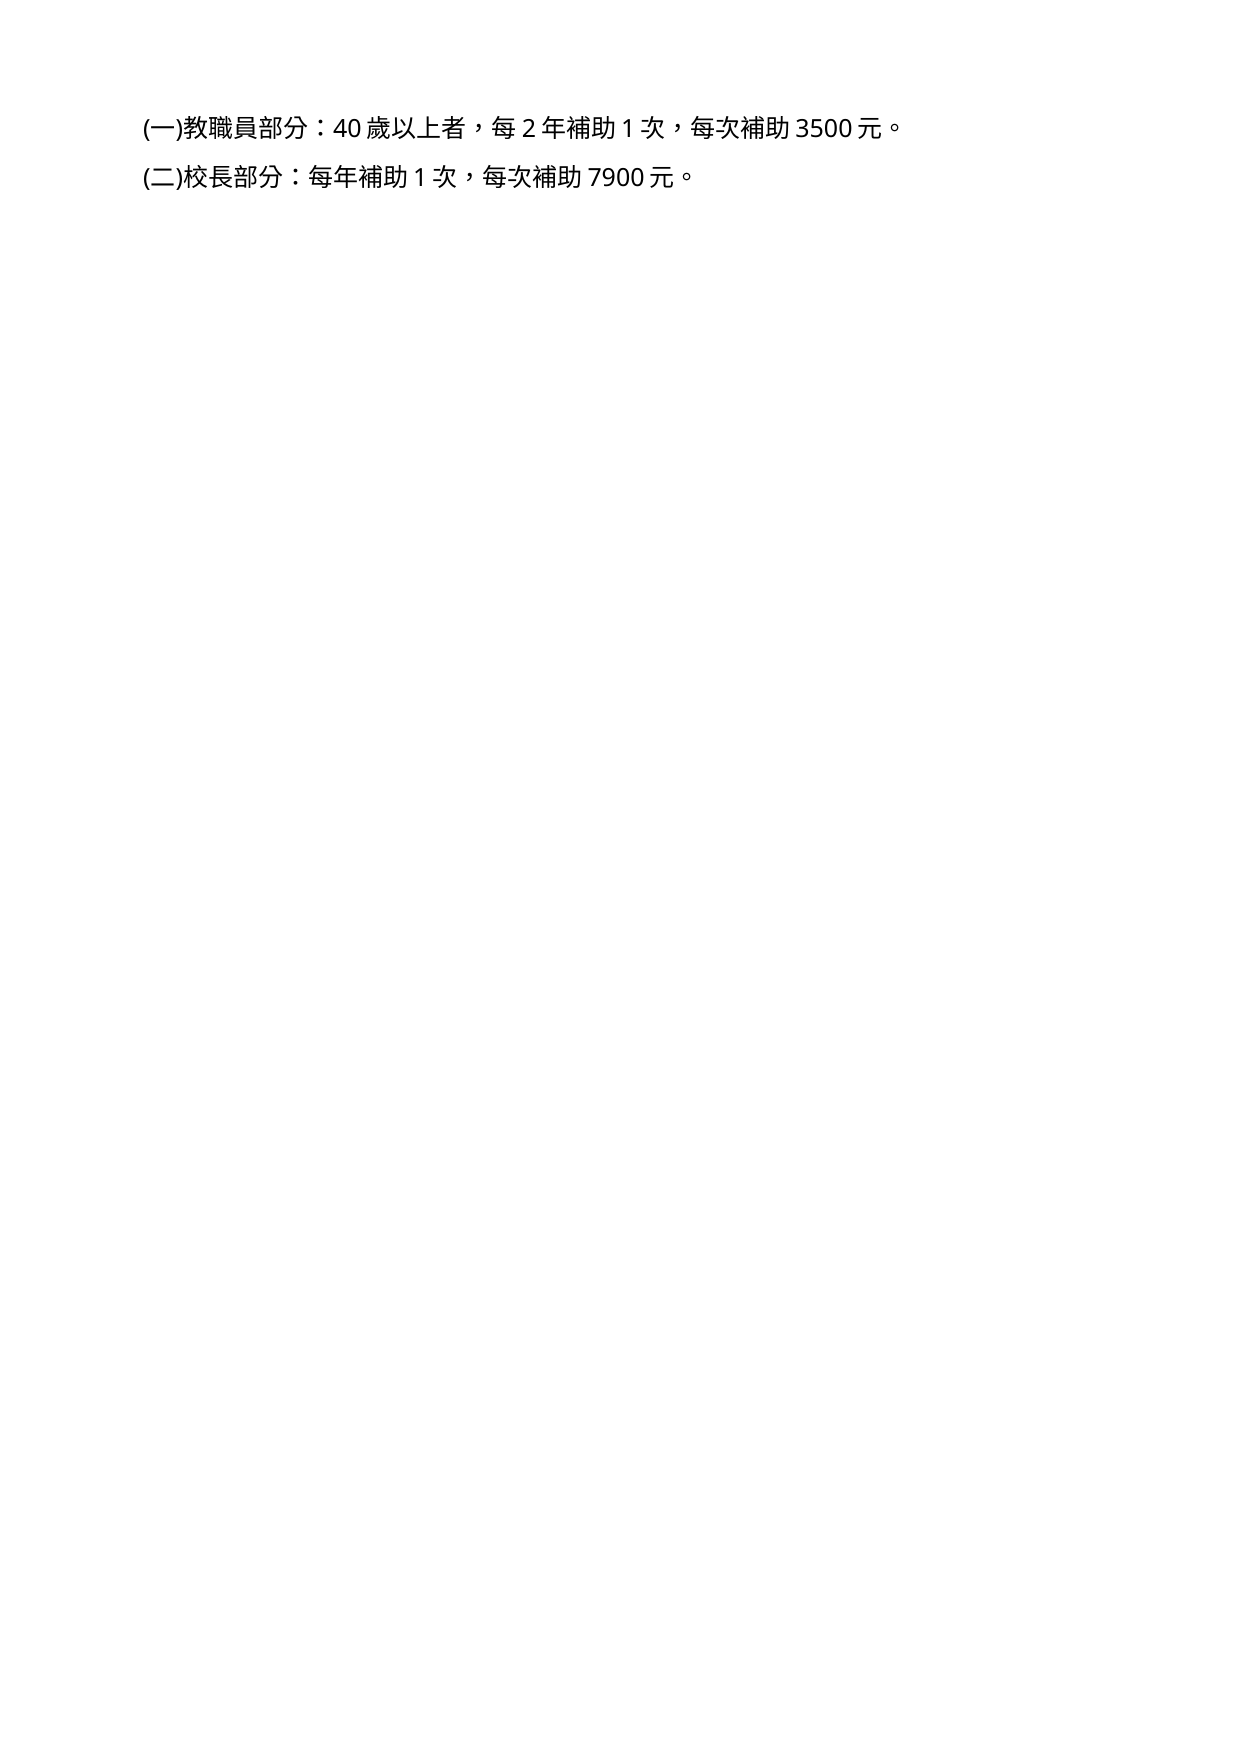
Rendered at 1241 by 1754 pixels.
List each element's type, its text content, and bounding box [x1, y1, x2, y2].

text (二)校長部分：每年補助1次，每次補助7900元。 [143, 157, 1122, 194]
text (一)教職員部分：40歲以上者，每2年補助1次，每次補助3500元。 [143, 108, 1122, 146]
